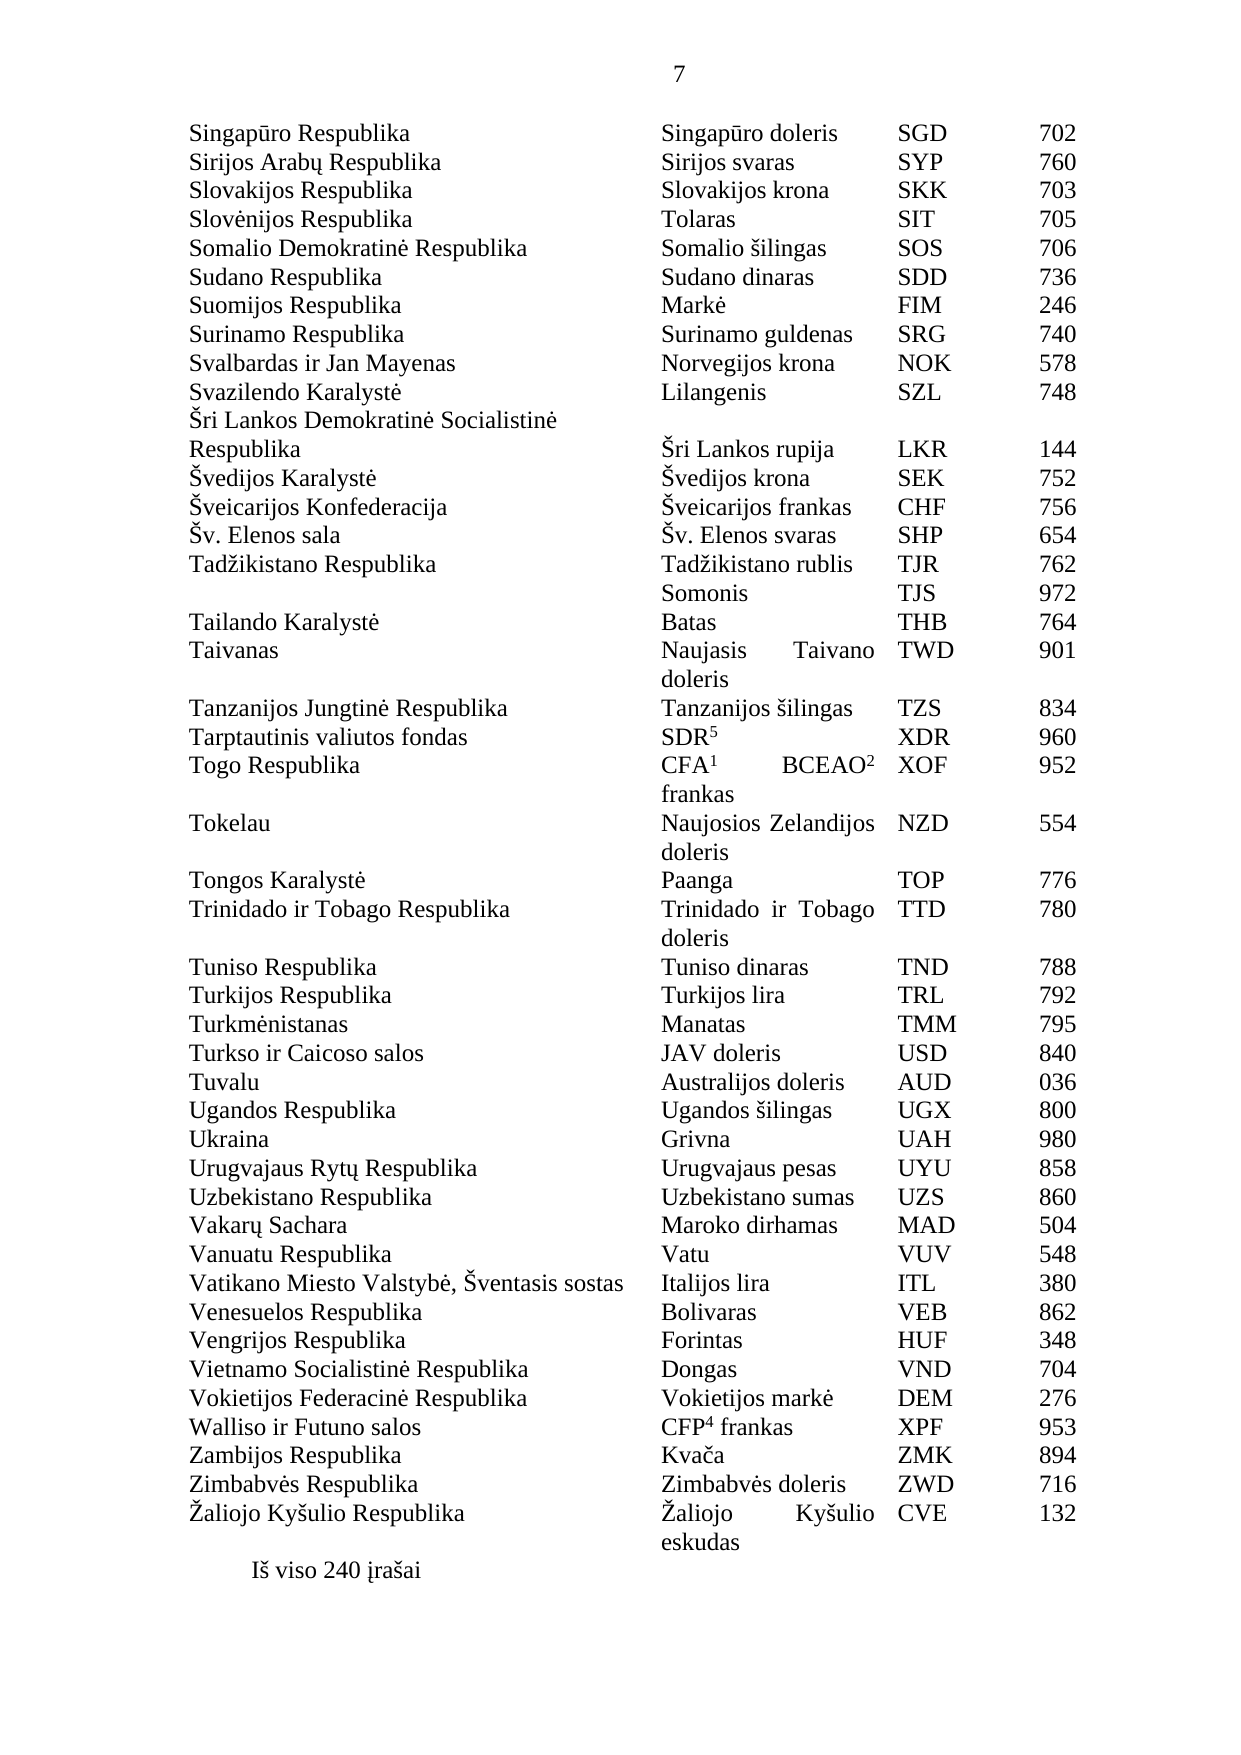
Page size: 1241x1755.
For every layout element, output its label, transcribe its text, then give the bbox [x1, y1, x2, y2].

table_cell Vietnamo Socialistinė Respublika [177, 1354, 649, 1383]
table_cell VND [886, 1354, 1028, 1383]
table_cell Ugandos Respublika [177, 1096, 649, 1124]
table_cell Tongos Karalystė [177, 866, 649, 894]
table_cell Turkijos lira [650, 981, 886, 1009]
table_cell ZWD [886, 1469, 1028, 1498]
table_cell SEK [886, 463, 1028, 492]
table_cell TMM [886, 1009, 1028, 1038]
table_cell Taivanas [177, 636, 649, 693]
table_cell Sudano Respublika [177, 262, 649, 291]
table_cell [177, 578, 649, 607]
table_cell 036 [1028, 1067, 1181, 1096]
table_cell 578 [1028, 348, 1181, 377]
table_cell Vokietijos Federacinė Respublika [177, 1383, 649, 1412]
table_cell UYU [886, 1153, 1028, 1182]
table_cell ITL [886, 1268, 1028, 1297]
table_cell 760 [1028, 147, 1181, 176]
table_cell SDD [886, 262, 1028, 291]
table_cell AUD [886, 1067, 1028, 1096]
table_cell Surinamo guldenas [650, 319, 886, 348]
table_cell Sirijos Arabų Respublika [177, 147, 649, 176]
table_cell CFA1 BCEAO2 frankas [650, 751, 886, 808]
table_cell Tailando Karalystė [177, 607, 649, 636]
table_cell 972 [1028, 578, 1181, 607]
table_cell CVE [886, 1498, 1028, 1556]
table_cell Australijos doleris [650, 1067, 886, 1096]
table_cell Lilangenis [650, 377, 886, 406]
table_cell Sirijos svaras [650, 147, 886, 176]
table_cell SKK [886, 176, 1028, 204]
table_cell Šv. Elenos sala [177, 521, 649, 549]
table_cell Somonis [650, 578, 886, 607]
table_cell SIT [886, 204, 1028, 233]
table_cell Svazilendo Karalystė [177, 377, 649, 406]
text Iš viso 240 įrašai [177, 1556, 1181, 1584]
table_cell 788 [1028, 952, 1181, 981]
table_cell [650, 406, 886, 434]
table_cell Bolivaras [650, 1297, 886, 1326]
table_cell SYP [886, 147, 1028, 176]
table_cell Paanga [650, 866, 886, 894]
table_cell 702 [1028, 118, 1181, 147]
table_cell THB [886, 607, 1028, 636]
table_cell Sudano dinaras [650, 262, 886, 291]
table_cell SOS [886, 233, 1028, 262]
table_cell 901 [1028, 636, 1181, 693]
table_cell Ugandos šilingas [650, 1096, 886, 1124]
table_cell LKR [886, 434, 1028, 463]
table_cell 780 [1028, 894, 1181, 952]
table_cell 840 [1028, 1038, 1181, 1067]
table_cell Surinamo Respublika [177, 319, 649, 348]
table_cell 858 [1028, 1153, 1181, 1182]
table_cell SHP [886, 521, 1028, 549]
table_cell UAH [886, 1124, 1028, 1153]
table_cell Zimbabvės Respublika [177, 1469, 649, 1498]
table_cell Singapūro Respublika [177, 118, 649, 147]
table_cell Somalio šilingas [650, 233, 886, 262]
table_cell MAD [886, 1211, 1028, 1239]
table_cell 960 [1028, 722, 1181, 751]
table_cell Tuniso dinaras [650, 952, 886, 981]
table_cell Forintas [650, 1326, 886, 1354]
table_cell JAV doleris [650, 1038, 886, 1067]
table_cell Tolaras [650, 204, 886, 233]
table_cell 348 [1028, 1326, 1181, 1354]
table_cell 548 [1028, 1239, 1181, 1268]
table_cell Turkmėnistanas [177, 1009, 649, 1038]
table_cell Vatu [650, 1239, 886, 1268]
table_cell XPF [886, 1412, 1028, 1441]
table_cell Šveicarijos Konfederacija [177, 492, 649, 521]
table_cell 980 [1028, 1124, 1181, 1153]
table_cell Slovakijos Respublika [177, 176, 649, 204]
table_cell HUF [886, 1326, 1028, 1354]
table_cell Suomijos Respublika [177, 291, 649, 319]
table_cell 860 [1028, 1182, 1181, 1211]
table_cell Vakarų Sachara [177, 1211, 649, 1239]
table_cell Švedijos Karalystė [177, 463, 649, 492]
table_cell 756 [1028, 492, 1181, 521]
table_cell TJS [886, 578, 1028, 607]
table_cell Tarptautinis valiutos fondas [177, 722, 649, 751]
table_cell Vengrijos Respublika [177, 1326, 649, 1354]
table_cell Tadžikistano rublis [650, 549, 886, 578]
table_cell Turkso ir Caicoso salos [177, 1038, 649, 1067]
table_cell Walliso ir Futuno salos [177, 1412, 649, 1441]
table_cell Trinidado ir Tobago doleris [650, 894, 886, 952]
table_cell 705 [1028, 204, 1181, 233]
table_cell Tanzanijos Jungtinė Respublika [177, 693, 649, 722]
table_cell 716 [1028, 1469, 1181, 1498]
table_cell 762 [1028, 549, 1181, 578]
table_cell 736 [1028, 262, 1181, 291]
table_cell Trinidado ir Tobago Respublika [177, 894, 649, 952]
table_cell 554 [1028, 808, 1181, 866]
table_cell Naujasis Taivano doleris [650, 636, 886, 693]
table_cell Tokelau [177, 808, 649, 866]
table_cell Dongas [650, 1354, 886, 1383]
table_cell SGD [886, 118, 1028, 147]
table_cell Uzbekistano Respublika [177, 1182, 649, 1211]
table_cell Vokietijos markė [650, 1383, 886, 1412]
table_cell TRL [886, 981, 1028, 1009]
table_cell 792 [1028, 981, 1181, 1009]
table_cell Žaliojo Kyšulio eskudas [650, 1498, 886, 1556]
table_cell CFP4 frankas [650, 1412, 886, 1441]
table_cell Grivna [650, 1124, 886, 1153]
table_cell Zambijos Respublika [177, 1441, 649, 1469]
table_cell 504 [1028, 1211, 1181, 1239]
table_cell Norvegijos krona [650, 348, 886, 377]
table_cell ZMK [886, 1441, 1028, 1469]
table_cell CHF [886, 492, 1028, 521]
table_cell Maroko dirhamas [650, 1211, 886, 1239]
table_cell Singapūro doleris [650, 118, 886, 147]
table_cell Ukraina [177, 1124, 649, 1153]
table_cell XDR [886, 722, 1028, 751]
table_cell VUV [886, 1239, 1028, 1268]
table_cell [1028, 406, 1181, 434]
table_cell 380 [1028, 1268, 1181, 1297]
table_cell Tuniso Respublika [177, 952, 649, 981]
table_cell 894 [1028, 1441, 1181, 1469]
table_cell Švedijos krona [650, 463, 886, 492]
table_cell Svalbardas ir Jan Mayenas [177, 348, 649, 377]
table_cell 862 [1028, 1297, 1181, 1326]
table_cell NZD [886, 808, 1028, 866]
table_cell TTD [886, 894, 1028, 952]
table_cell Markė [650, 291, 886, 319]
table_cell Turkijos Respublika [177, 981, 649, 1009]
table_cell Šri Lankos rupija [650, 434, 886, 463]
table_cell SDR5 [650, 722, 886, 751]
table_cell 748 [1028, 377, 1181, 406]
table_cell Tadžikistano Respublika [177, 549, 649, 578]
table_cell Slovakijos krona [650, 176, 886, 204]
table_cell 246 [1028, 291, 1181, 319]
table_cell Tuvalu [177, 1067, 649, 1096]
table_cell 952 [1028, 751, 1181, 808]
table_cell Zimbabvės doleris [650, 1469, 886, 1498]
table_cell 764 [1028, 607, 1181, 636]
table_cell Venesuelos Respublika [177, 1297, 649, 1326]
table_cell SZL [886, 377, 1028, 406]
table_cell 704 [1028, 1354, 1181, 1383]
table_cell TJR [886, 549, 1028, 578]
table_cell Šveicarijos frankas [650, 492, 886, 521]
table_cell 752 [1028, 463, 1181, 492]
table_cell 144 [1028, 434, 1181, 463]
table_cell Respublika [177, 434, 649, 463]
table_cell Vatikano Miesto Valstybė, Šventasis sostas [177, 1268, 649, 1297]
table_cell Naujosios Zelandijos doleris [650, 808, 886, 866]
table_cell Šv. Elenos svaras [650, 521, 886, 549]
table_cell USD [886, 1038, 1028, 1067]
table_cell TND [886, 952, 1028, 981]
table_cell Somalio Demokratinė Respublika [177, 233, 649, 262]
table_cell TWD [886, 636, 1028, 693]
table_cell XOF [886, 751, 1028, 808]
table_cell NOK [886, 348, 1028, 377]
table_cell Šri Lankos Demokratinė Socialistinė [177, 406, 649, 434]
table_cell Urugvajaus pesas [650, 1153, 886, 1182]
table_cell UZS [886, 1182, 1028, 1211]
table_cell 132 [1028, 1498, 1181, 1556]
table_cell Kvača [650, 1441, 886, 1469]
table_cell 834 [1028, 693, 1181, 722]
table_cell FIM [886, 291, 1028, 319]
table_cell Urugvajaus Rytų Respublika [177, 1153, 649, 1182]
table_cell Uzbekistano sumas [650, 1182, 886, 1211]
table_cell 795 [1028, 1009, 1181, 1038]
table_cell 654 [1028, 521, 1181, 549]
table_cell TZS [886, 693, 1028, 722]
table_cell Togo Respublika [177, 751, 649, 808]
table_cell Vanuatu Respublika [177, 1239, 649, 1268]
table_cell 706 [1028, 233, 1181, 262]
table_cell 800 [1028, 1096, 1181, 1124]
table_cell DEM [886, 1383, 1028, 1412]
table_cell SRG [886, 319, 1028, 348]
table_cell Slovėnijos Respublika [177, 204, 649, 233]
table_cell UGX [886, 1096, 1028, 1124]
table_cell 740 [1028, 319, 1181, 348]
table_cell VEB [886, 1297, 1028, 1326]
table_cell Žaliojo Kyšulio Respublika [177, 1498, 649, 1556]
table_cell 953 [1028, 1412, 1181, 1441]
table_cell 703 [1028, 176, 1181, 204]
table_cell [886, 406, 1028, 434]
table_cell Tanzanijos šilingas [650, 693, 886, 722]
table_cell Manatas [650, 1009, 886, 1038]
table_cell 776 [1028, 866, 1181, 894]
table_cell TOP [886, 866, 1028, 894]
table_cell Italijos lira [650, 1268, 886, 1297]
table_cell 276 [1028, 1383, 1181, 1412]
table_cell Batas [650, 607, 886, 636]
